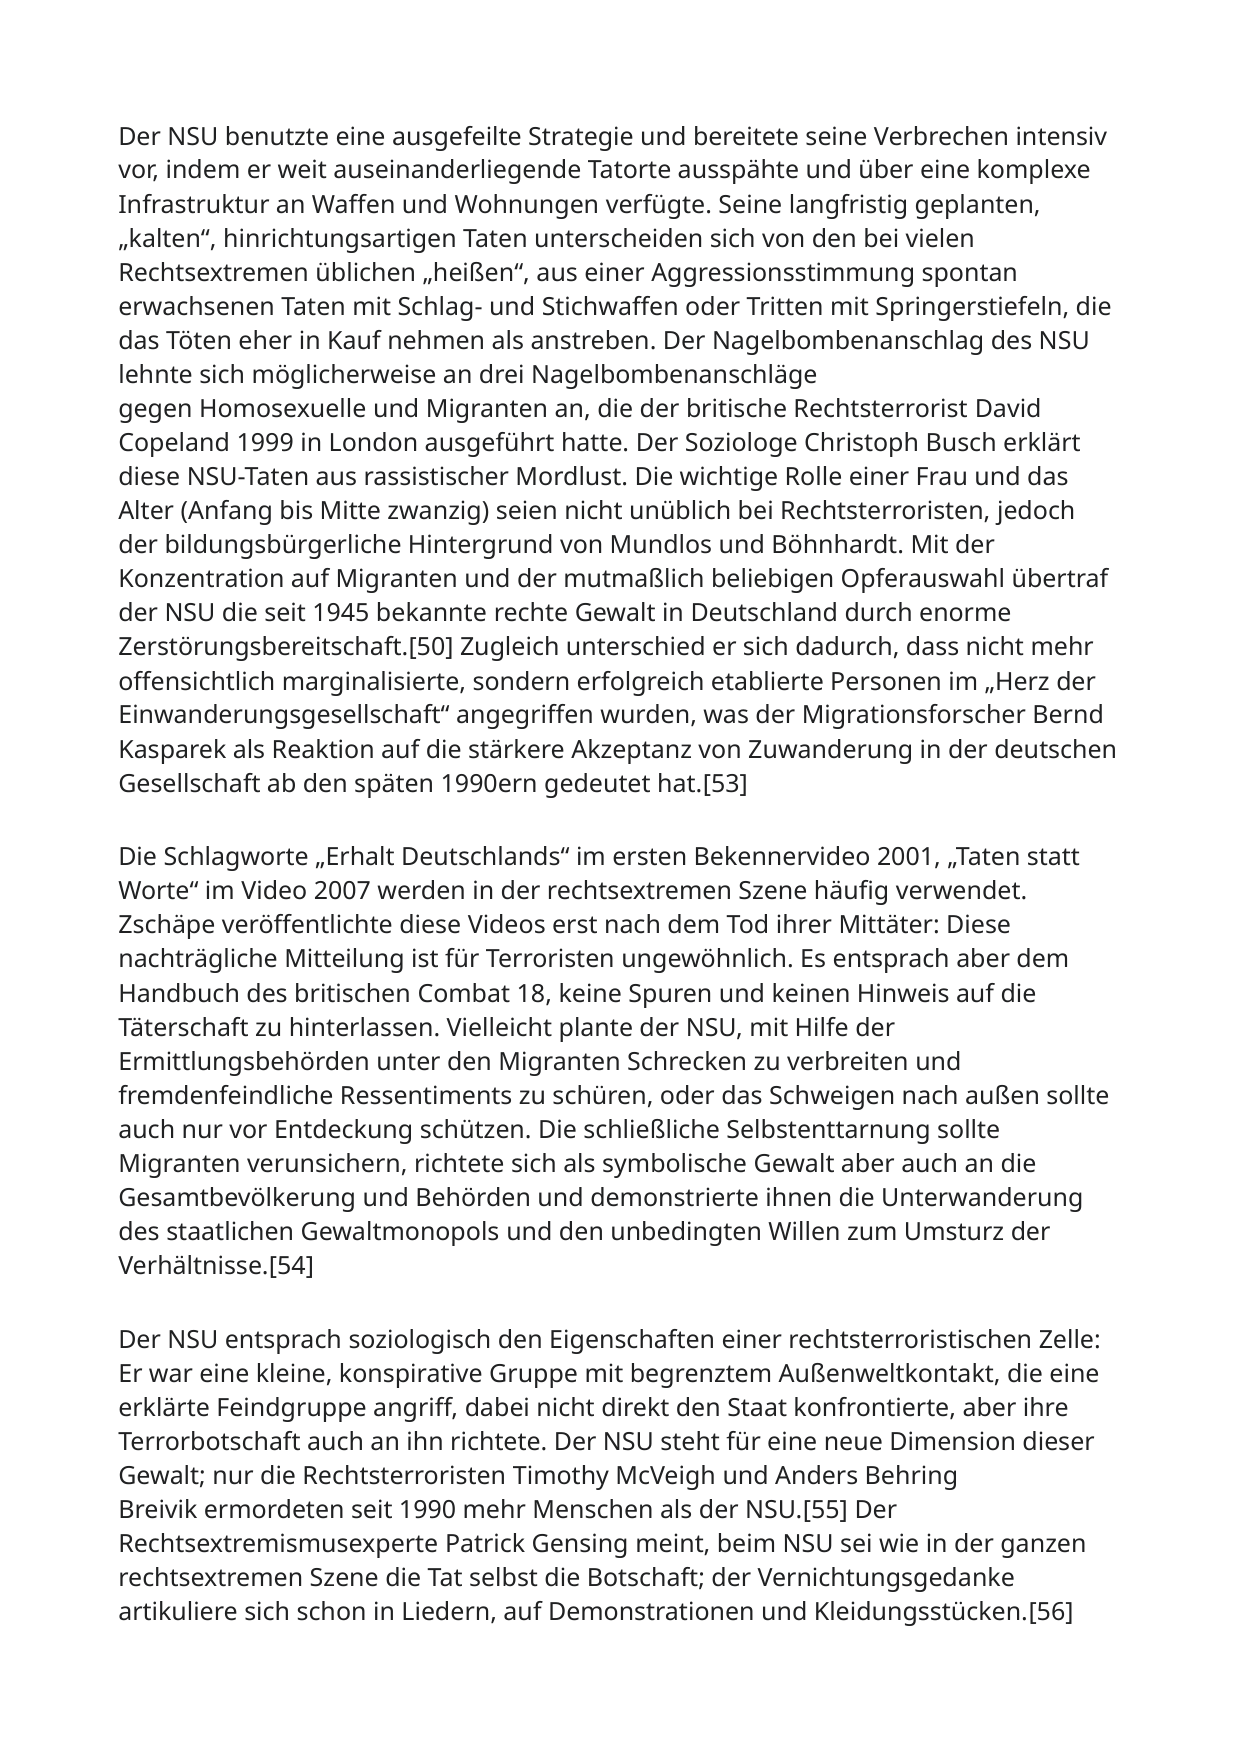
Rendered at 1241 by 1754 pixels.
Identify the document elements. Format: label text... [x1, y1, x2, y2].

text Die Schlagworte „Erhalt Deutschlands“ im ersten Bekennervideo 2001, „Taten statt Worte“ im Video 2007 werden in der rechtsextremen Szene häufig verwendet. Zschäpe veröffentlichte diese Videos erst nach dem Tod ihrer Mittäter: Diese nachträgliche Mitteilung ist für Terroristen ungewöhnlich. Es entsprach aber dem Handbuch des britischen Combat 18, keine Spuren und keinen Hinweis auf die Täterschaft zu hinterlassen. Vielleicht plante der NSU, mit Hilfe der Ermittlungsbehörden unter den Migranten Schrecken zu verbreiten und fremdenfeindliche Ressentiments zu schüren, oder das Schweigen nach außen sollte auch nur vor Entdeckung schützen. Die schließliche Selbstenttarnung sollte Migranten verunsichern, richtete sich als symbolische Gewalt aber auch an die Gesamtbevölkerung und Behörden und demonstrierte ihnen die Unterwanderung des staatlichen Gewaltmonopols und den unbedingten Willen zum Umsturz der Verhältnisse.[54] [118, 839, 1122, 1282]
text Der NSU entsprach soziologisch den Eigenschaften einer rechtsterroristischen Zelle: Er war eine kleine, konspirative Gruppe mit begrenztem Außenweltkontakt, die eine erklärte Feindgruppe angriff, dabei nicht direkt den Staat konfrontierte, aber ihre Terrorbotschaft auch an ihn richtete. Der NSU steht für eine neue Dimension dieser Gewalt; nur die Rechtsterroristen Timothy McVeigh und Anders Behring Breivik ermordeten seit 1990 mehr Menschen als der NSU.[55] Der Rechtsextremismusexperte Patrick Gensing meint, beim NSU sei wie in der ganzen rechtsextremen Szene die Tat selbst die Botschaft; der Vernichtungsgedanke artikuliere sich schon in Liedern, auf Demonstrationen und Kleidungsstücken.[56] [118, 1321, 1122, 1628]
text Der NSU benutzte eine ausgefeilte Strategie und bereitete seine Verbrechen intensiv vor, indem er weit auseinanderliegende Tatorte ausspähte und über eine komplexe Infrastruktur an Waffen und Wohnungen verfügte. Seine langfristig geplanten, „kalten“, hinrichtungsartigen Taten unterscheiden sich von den bei vielen Rechtsextremen üblichen „heißen“, aus einer Aggressionsstimmung spontan erwachsenen Taten mit Schlag- und Stichwaffen oder Tritten mit Springerstiefeln, die das Töten eher in Kauf nehmen als anstreben. Der Nagelbombenanschlag des NSU lehnte sich möglicherweise an drei Nagelbombenanschläge gegen Homosexuelle und Migranten an, die der britische Rechtsterrorist David Copeland 1999 in London ausgeführt hatte. Der Soziologe Christoph Busch erklärt diese NSU-Taten aus rassistischer Mordlust. Die wichtige Rolle einer Frau und das Alter (Anfang bis Mitte zwanzig) seien nicht unüblich bei Rechtsterroristen, jedoch der bildungsbürgerliche Hintergrund von Mundlos und Böhnhardt. Mit der Konzentration auf Migranten und der mutmaßlich beliebigen Opferauswahl übertraf der NSU die seit 1945 bekannte rechte Gewalt in Deutschland durch enorme Zerstörungsbereitschaft.[50] Zugleich unterschied er sich dadurch, dass nicht mehr offensichtlich marginalisierte, sondern erfolgreich etablierte Personen im „Herz der Einwanderungsgesellschaft“ angegriffen wurden, was der Migrationsforscher Bernd Kasparek als Reaktion auf die stärkere Akzeptanz von Zuwanderung in der deutschen Gesellschaft ab den späten 1990ern gedeutet hat.[53] [118, 118, 1122, 799]
